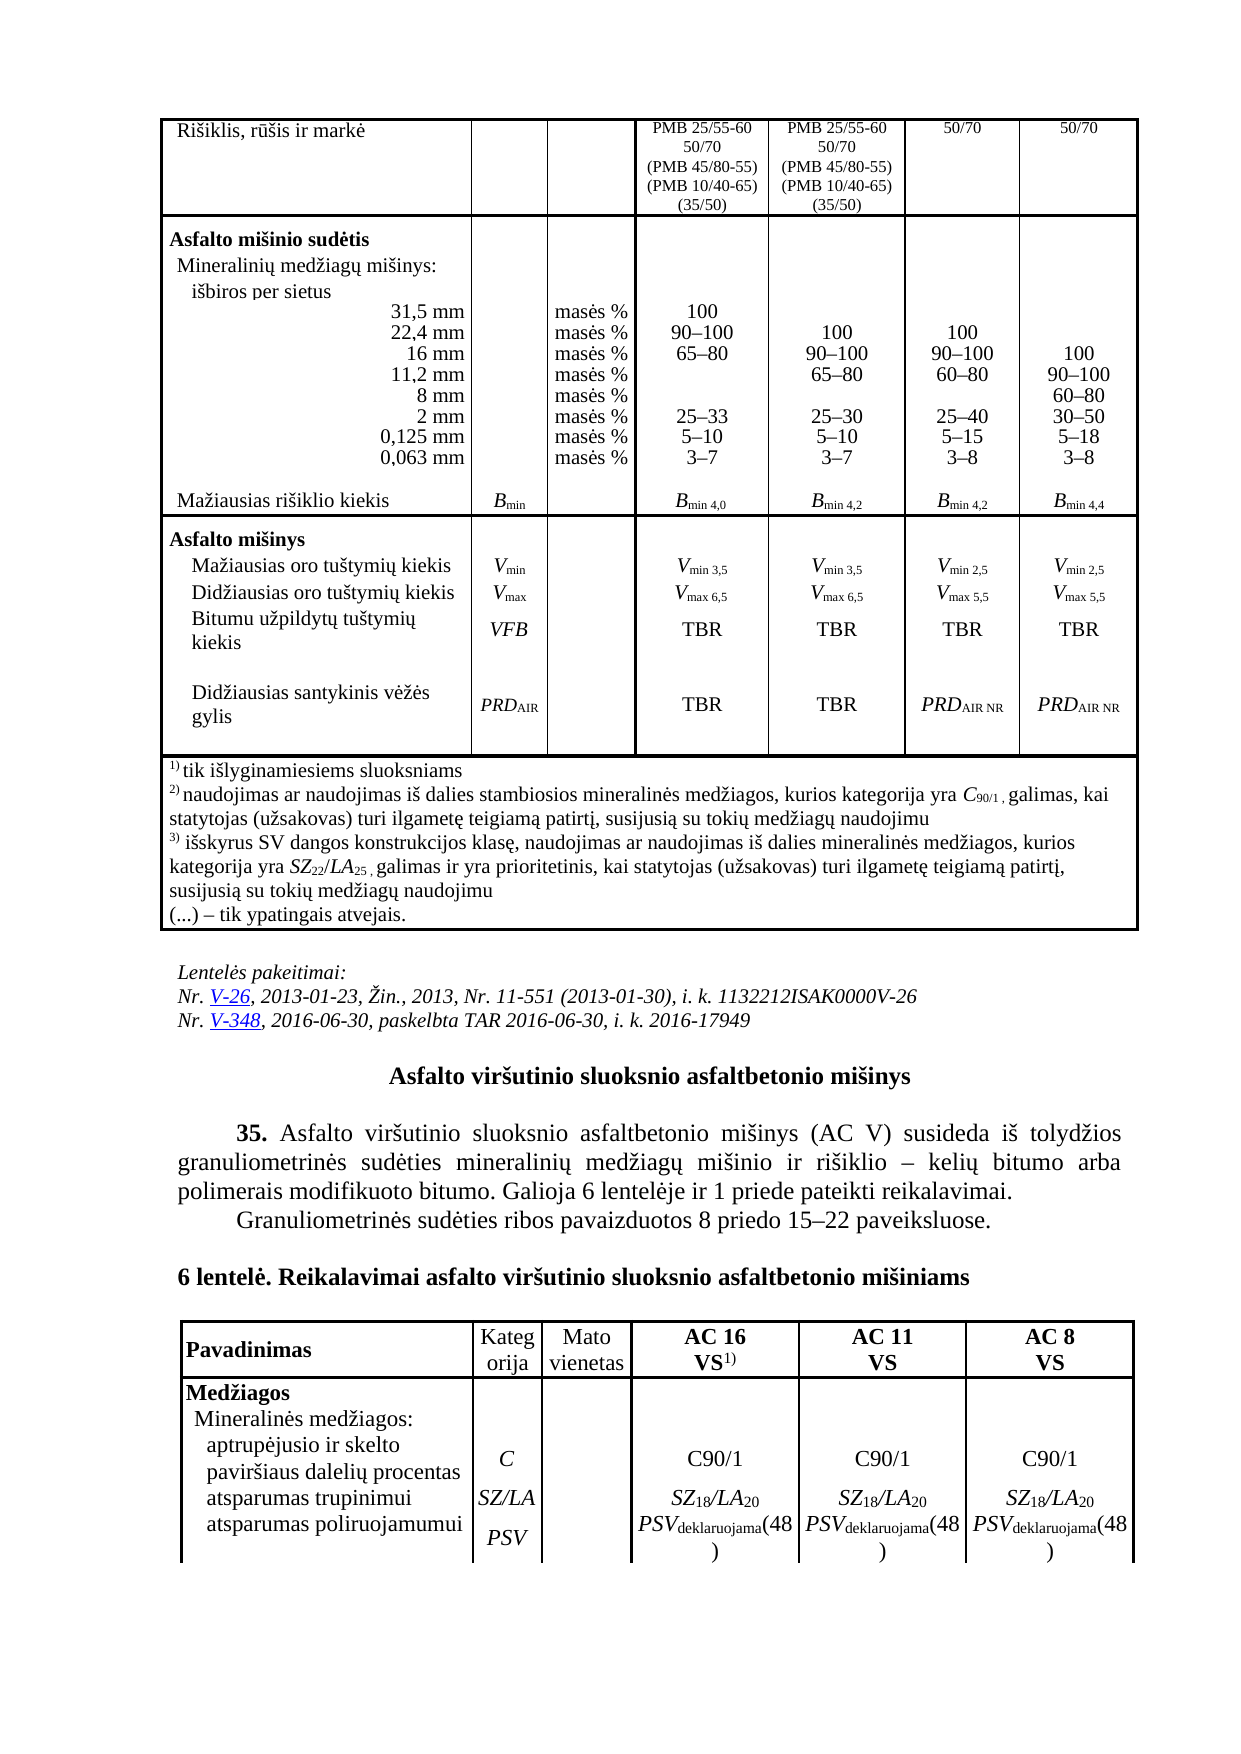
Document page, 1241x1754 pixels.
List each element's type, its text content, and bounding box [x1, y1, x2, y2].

table_cell [548, 466, 634, 487]
table_cell PRDAIR NR [1020, 680, 1136, 727]
table_cell [906, 251, 1019, 278]
table_cell C90/1 [967, 1431, 1132, 1484]
table_cell [637, 727, 768, 754]
table_cell C [474, 1431, 541, 1484]
table_cell masės % [548, 445, 634, 466]
table_cell Rišiklis, rūšis ir markė [163, 121, 471, 214]
table_cell Bmin 4,0 [637, 487, 768, 514]
table_cell 25–33 [637, 404, 768, 424]
text 6 lentelė. Reikalavimai asfalto viršutinio sluoksnio asfaltbetonio mišiniams [177, 1262, 1122, 1291]
text 35. Asfalto viršutinio sluoksnio asfaltbetonio mišinys (AC V) susideda iš tolydžios granuliometrinės sudėties mineralinių medžiagų mišinio ir rišiklio – kelių bitumo arba polimerais modifikuoto bitumo. Galioja 6 lentelėje ir 1 priede pateikti reikalavimai. [177, 1118, 1122, 1205]
table_cell [769, 251, 904, 278]
table_cell [769, 466, 904, 487]
table_cell VFB [472, 606, 547, 653]
table_cell 5–10 [769, 424, 904, 445]
table_cell išbiros per sietus [163, 279, 471, 299]
table_cell 90–100 [637, 320, 768, 341]
table_cell Bmin 4,2 [769, 487, 904, 514]
table_cell 25–30 [769, 404, 904, 424]
table_cell Vmin [472, 551, 547, 578]
table_cell PRDAIR [472, 680, 547, 727]
table_cell [769, 279, 904, 299]
table_cell [1020, 320, 1136, 341]
table_cell [163, 653, 471, 680]
table_cell Didžiausias santykinis vėžės gylis [163, 680, 471, 727]
table_cell [548, 551, 634, 578]
table_cell TBR [769, 680, 904, 727]
table_cell [637, 251, 768, 278]
table_cell 90–100 [769, 341, 904, 362]
table_cell 3–7 [769, 445, 904, 466]
table_cell [1020, 653, 1136, 680]
table_cell [472, 424, 547, 445]
table_cell 11,2 mm [163, 362, 471, 383]
table_cell atsparumas poliruojamumui [183, 1511, 472, 1563]
table_cell 5–10 [637, 424, 768, 445]
table_cell Bmin [472, 487, 547, 514]
text Granuliometrinės sudėties ribos pavaizduotos 8 priedo 15–22 paveiksluose. [177, 1205, 1122, 1233]
text Nr. V-26, 2013-01-23, Žin., 2013, Nr. 11-551 (2013-01-30), i. k. 1132212ISAK0000V-26 [177, 984, 1122, 1008]
table_cell [906, 727, 1019, 754]
table_cell Bmin 4,2 [906, 487, 1019, 514]
table_cell [163, 466, 471, 487]
table_cell Mažiausias oro tuštymių kiekis [163, 551, 471, 578]
table_cell [794, 1379, 798, 1405]
table_cell Bitumu užpildytų tuštymių kiekis [163, 606, 471, 653]
table_cell [472, 279, 547, 299]
table_cell Bmin 4,4 [1020, 487, 1136, 514]
table_cell [769, 383, 904, 403]
table_cell 3–8 [906, 445, 1019, 466]
table_cell [1020, 217, 1136, 251]
table_cell [637, 362, 768, 383]
table_cell [548, 279, 634, 299]
table_cell [548, 653, 634, 680]
table_cell 65–80 [637, 341, 768, 362]
table_cell [472, 362, 547, 383]
table_cell PRDAIR NR [906, 680, 1019, 727]
text Lentelės pakeitimai: [177, 960, 1122, 984]
table_cell [472, 445, 547, 466]
table_cell Mažiausias rišiklio kiekis [163, 487, 471, 514]
table_cell 5–18 [1020, 424, 1136, 445]
table_cell 5–15 [906, 424, 1019, 445]
table_cell Asfalto mišinys [163, 517, 471, 551]
table_cell [472, 251, 547, 278]
table_cell masės % [548, 299, 634, 320]
table_cell [543, 1511, 630, 1563]
table_cell masės % [548, 320, 634, 341]
table_cell [548, 606, 634, 653]
table_cell Mineralinių medžiagų mišinys: [163, 251, 471, 278]
table_cell [472, 517, 547, 551]
table_cell Vmin 2,5 [1020, 551, 1136, 578]
table_cell [1020, 251, 1136, 278]
table_cell [1020, 517, 1136, 551]
table_cell [906, 217, 1019, 251]
table_cell [906, 299, 1019, 320]
table_cell masės % [548, 424, 634, 445]
table_cell 25–40 [906, 404, 1019, 424]
table_cell Vmax 6,5 [637, 579, 768, 606]
table_cell [472, 121, 547, 214]
table_cell [1020, 727, 1136, 754]
table_cell 50/70 [1020, 121, 1136, 214]
table_cell masės % [548, 362, 634, 383]
table_cell 30–50 [1020, 404, 1136, 424]
table_cell 8 mm [163, 383, 471, 403]
text Nr. V-348, 2016-06-30, paskelbta TAR 2016-06-30, i. k. 2016-17949 [177, 1008, 1122, 1032]
table_cell [472, 217, 547, 251]
table_cell 100 [637, 299, 768, 320]
table_cell Vmin 3,5 [637, 551, 768, 578]
table_cell [906, 279, 1019, 299]
table_cell aptrupėjusio ir skelto paviršiaus dalelių procentas [183, 1431, 206, 1484]
table_cell [543, 1431, 630, 1484]
table_cell masės % [548, 341, 634, 362]
table_cell [472, 383, 547, 403]
table_cell 3–7 [637, 445, 768, 466]
table_cell [637, 466, 768, 487]
table_cell [548, 727, 634, 754]
table_cell Vmax [472, 579, 547, 606]
table_cell [1020, 466, 1136, 487]
table_header Pavadinimas [183, 1323, 472, 1376]
table_cell [637, 517, 768, 551]
table_cell [472, 341, 547, 362]
table_cell Vmin 2,5 [906, 551, 1019, 578]
table_cell 3–8 [1020, 445, 1136, 466]
table_cell [637, 217, 768, 251]
table_cell 1) tik išlyginamiesiems sluoksniams 2) naudojimas ar naudojimas iš dalies stambiosios mineralinės medžiagos, kurios kategorija yra C90/1 , galimas, kai statytojas (užsakovas) turi ilgametę teigiamą patirtį, susijusią su tokių medžiagų naudojimu 3) išskyrus SV dangos konstrukcijos klasę, naudojimas ar naudojimas iš dalies mineralinės medžiagos, kurios kategorija yra SZ22/LA25 , galimas ir yra prioritetinis, kai statytojas (užsakovas) turi ilgametę teigiamą patirtį, susijusią su tokių medžiagų naudojimu (...) – tik ypatingais atvejais. [163, 758, 1136, 928]
table_cell [548, 121, 634, 214]
table_cell [548, 251, 634, 278]
table_cell TBR [1020, 606, 1136, 653]
table_cell [769, 653, 904, 680]
table_cell [906, 653, 1019, 680]
table_cell 100 [906, 320, 1019, 341]
table_cell Vmax 5,5 [1020, 579, 1136, 606]
table_cell PMB 25/55-60 50/70 (PMB 45/80-55) (PMB 10/40-65) (35/50) [637, 121, 768, 214]
table_cell [906, 466, 1019, 487]
table_cell 65–80 [769, 362, 904, 383]
table_cell [548, 517, 634, 551]
table_header AC 16 VS1) [794, 1323, 798, 1376]
table_cell 16 mm [163, 341, 471, 362]
table_cell [637, 383, 768, 403]
table_cell masės % [548, 383, 634, 403]
table_cell C90/1 [800, 1431, 965, 1484]
table_cell [1020, 279, 1136, 299]
table_cell 60–80 [906, 362, 1019, 383]
table_cell 100 [769, 320, 904, 341]
table_cell [472, 320, 547, 341]
table_cell [472, 299, 547, 320]
table_cell [1020, 299, 1136, 320]
table_cell [548, 680, 634, 727]
table_cell PMB 25/55-60 50/70 (PMB 45/80-55) (PMB 10/40-65) (35/50) [769, 121, 904, 214]
table_cell Vmax 5,5 [906, 579, 1019, 606]
table_cell [548, 579, 634, 606]
table_cell PSV [474, 1511, 541, 1563]
table_cell [472, 466, 547, 487]
table_cell [769, 517, 904, 551]
table_cell [548, 217, 634, 251]
table_cell Vmax 6,5 [769, 579, 904, 606]
table_cell Asfalto mišinio sudėtis [163, 217, 471, 251]
table_cell masės % [548, 404, 634, 424]
table_cell Didžiausias oro tuštymių kiekis [163, 579, 471, 606]
text Asfalto viršutinio sluoksnio asfaltbetonio mišinys [177, 1061, 1122, 1090]
table_cell 31,5 mm [163, 299, 471, 320]
table_cell 0,125 mm [163, 424, 471, 445]
table_cell [637, 653, 768, 680]
table_cell 50/70 [906, 121, 1019, 214]
table_cell TBR [906, 606, 1019, 653]
table_cell [637, 279, 768, 299]
table_cell Vmin 3,5 [769, 551, 904, 578]
table_cell 60–80 [1020, 383, 1136, 403]
table_cell [906, 517, 1019, 551]
table_cell C90/1 [633, 1431, 798, 1484]
table_cell [769, 217, 904, 251]
table_cell [906, 383, 1019, 403]
table_cell [163, 727, 471, 754]
table_cell 22,4 mm [163, 320, 471, 341]
table_cell [794, 1405, 798, 1431]
table_cell 90–100 [1020, 362, 1136, 383]
table_cell 100 [1020, 341, 1136, 362]
table_cell TBR [637, 680, 768, 727]
table_cell [769, 299, 904, 320]
table_cell TBR [769, 606, 904, 653]
table_cell 2 mm [163, 404, 471, 424]
table_cell [769, 727, 904, 754]
table_cell TBR [637, 606, 768, 653]
table_cell [472, 727, 547, 754]
table_cell atsparumas trupinimui [183, 1484, 206, 1511]
table_cell 0,063 mm [163, 445, 471, 466]
table_cell 90–100 [906, 341, 1019, 362]
table_cell [472, 404, 547, 424]
table_cell [472, 653, 547, 680]
table_cell [548, 487, 634, 514]
